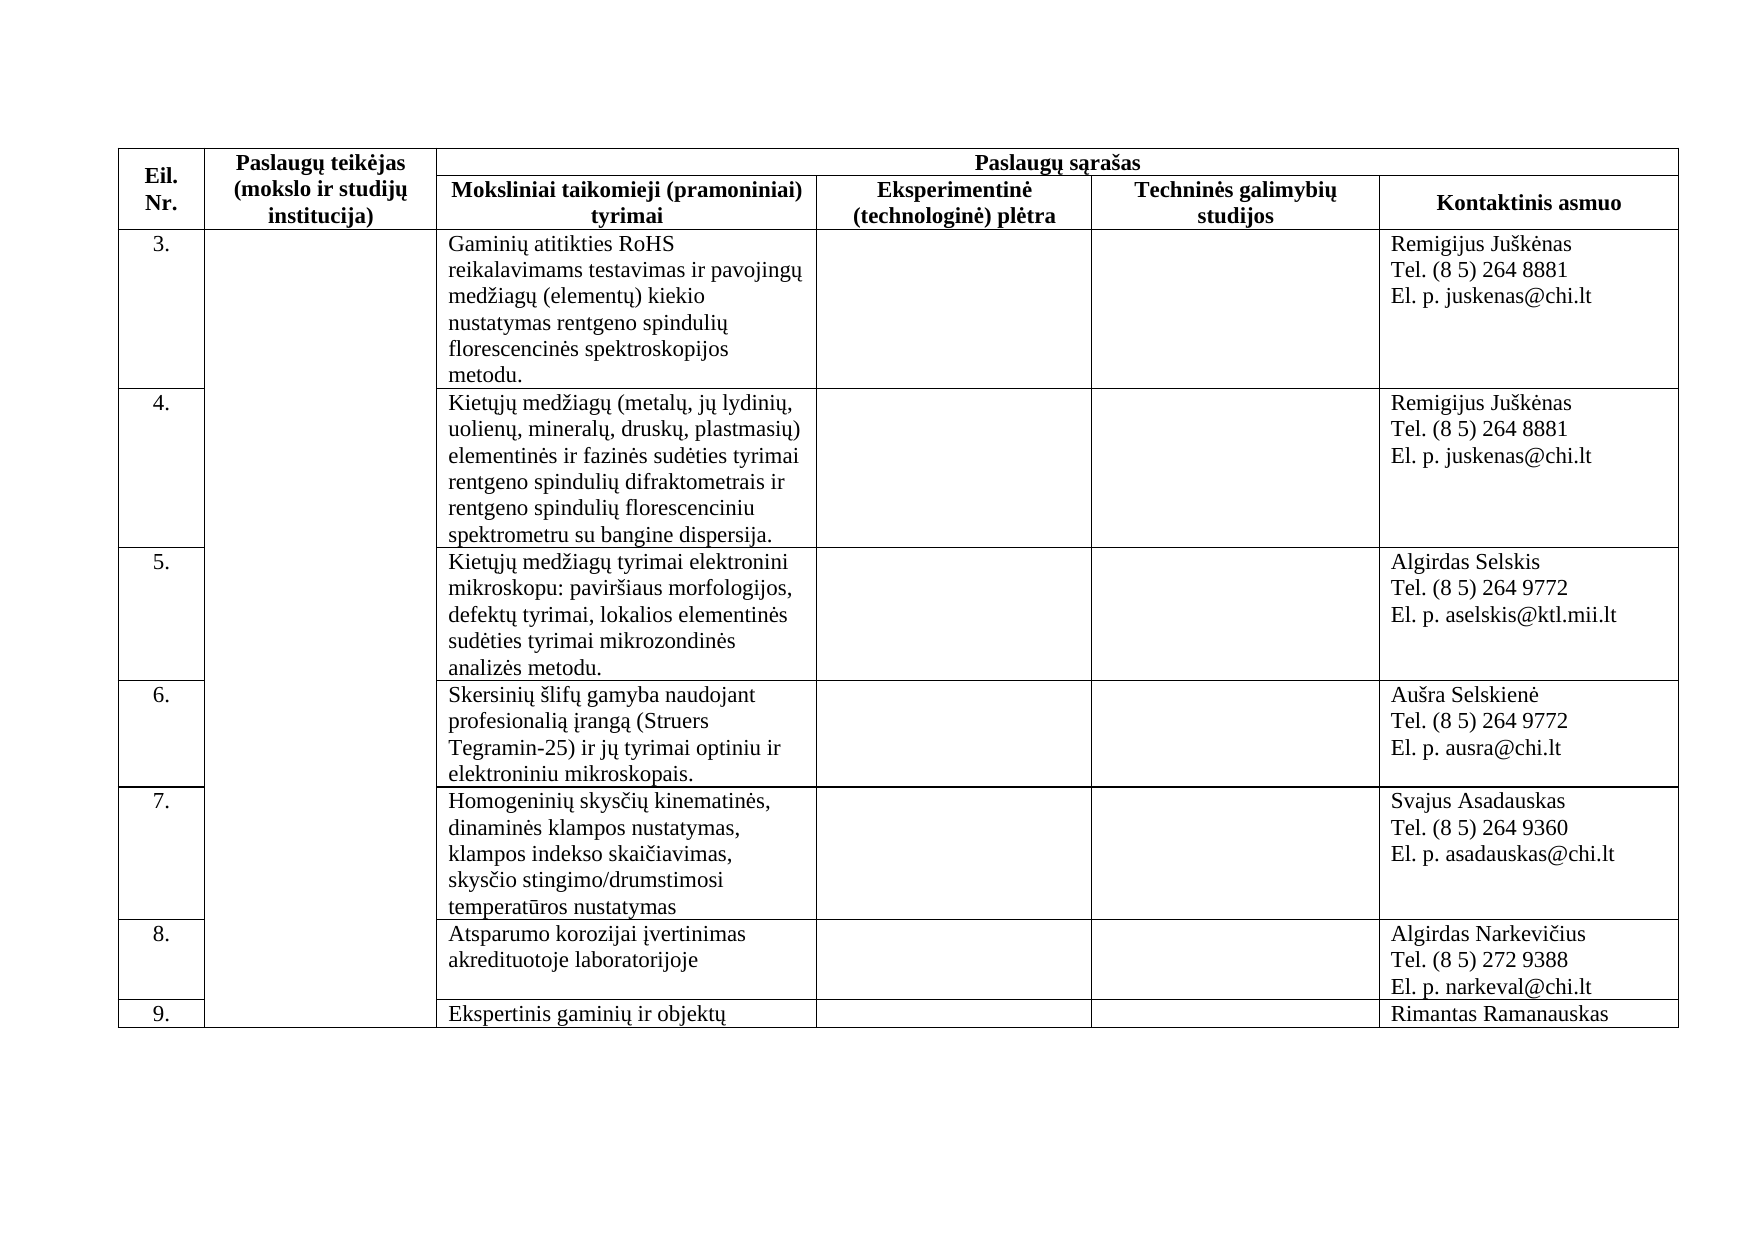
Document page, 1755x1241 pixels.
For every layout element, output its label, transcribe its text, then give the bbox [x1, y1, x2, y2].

table_cell Eksperimentinė (technologinė) plėtra [817, 176, 1091, 229]
table_cell [817, 788, 1091, 919]
table_cell Algirdas Narkevičius Tel. (8 5) 272 9388 El. p. narkeval@chi.lt [1380, 920, 1678, 999]
table_header Paslaugų sąrašas [437, 149, 1678, 175]
table_cell [817, 681, 1091, 786]
table_cell 9. [119, 1000, 204, 1027]
table_cell [817, 1000, 1091, 1027]
table_cell 5. [119, 548, 204, 680]
table_cell [1092, 788, 1379, 919]
table_cell Remigijus Juškėnas Tel. (8 5) 264 8881 El. p. juskenas@chi.lt [1380, 230, 1678, 388]
table_cell [817, 920, 1091, 999]
table_cell Svajus Asadauskas Tel. (8 5) 264 9360 El. p. asadauskas@chi.lt [1380, 788, 1678, 919]
table_cell Homogeninių skysčių kinematinės, dinaminės klampos nustatymas, klampos indekso skaičiavimas, skysčio stingimo/drumstimosi temperatūros nustatymas [437, 788, 816, 919]
table_cell [1092, 389, 1379, 547]
table_cell [817, 389, 1091, 547]
table_cell 3. [119, 230, 204, 388]
table_header Eil. Nr. [119, 149, 204, 229]
table_cell [817, 230, 1091, 388]
table_cell Atsparumo korozijai įvertinimas akredituotoje laboratorijoje [437, 920, 816, 999]
table_cell [1092, 920, 1379, 999]
table_cell Skersinių šlifų gamyba naudojant profesionalią įrangą (Struers Tegramin-25) ir jų tyrimai optiniu ir elektroniniu mikroskopais. [437, 681, 816, 786]
table_cell [817, 548, 1091, 680]
table_cell [1092, 230, 1379, 388]
table_cell Kontaktinis asmuo [1380, 176, 1678, 229]
table_cell Remigijus Juškėnas Tel. (8 5) 264 8881 El. p. juskenas@chi.lt [1380, 389, 1678, 547]
table_cell Moksliniai taikomieji (pramoniniai) tyrimai [437, 176, 816, 229]
table_cell Ekspertinis gaminių ir objektų [437, 1000, 816, 1027]
table_cell 8. [119, 920, 204, 999]
table_cell Kietųjų medžiagų (metalų, jų lydinių, uolienų, mineralų, druskų, plastmasių) elementinės ir fazinės sudėties tyrimai rentgeno spindulių difraktometrais ir rentgeno spindulių florescenciniu spektrometru su bangine dispersija. [437, 389, 816, 547]
table_cell Aušra Selskienė Tel. (8 5) 264 9772 El. p. ausra@chi.lt [1380, 681, 1678, 786]
table_cell 6. [119, 681, 204, 786]
table_cell Kietųjų medžiagų tyrimai elektronini mikroskopu: paviršiaus morfologijos, defektų tyrimai, lokalios elementinės sudėties tyrimai mikrozondinės analizės metodu. [437, 548, 816, 680]
table_cell [1092, 1000, 1379, 1027]
table_cell Techninės galimybių studijos [1092, 176, 1379, 229]
table_cell 7. [119, 788, 204, 919]
table_cell [1092, 548, 1379, 680]
table_cell 4. [119, 389, 204, 547]
table_cell Algirdas Selskis Tel. (8 5) 264 9772 El. p. aselskis@ktl.mii.lt [1380, 548, 1678, 680]
table_cell Rimantas Ramanauskas [1380, 1000, 1678, 1027]
table_header Paslaugų teikėjas (mokslo ir studijų institucija) [205, 149, 436, 229]
table_cell [205, 230, 436, 1027]
table_cell Gaminių atitikties RoHS reikalavimams testavimas ir pavojingų medžiagų (elementų) kiekio nustatymas rentgeno spindulių florescencinės spektroskopijos metodu. [437, 230, 816, 388]
table_cell [1092, 681, 1379, 786]
